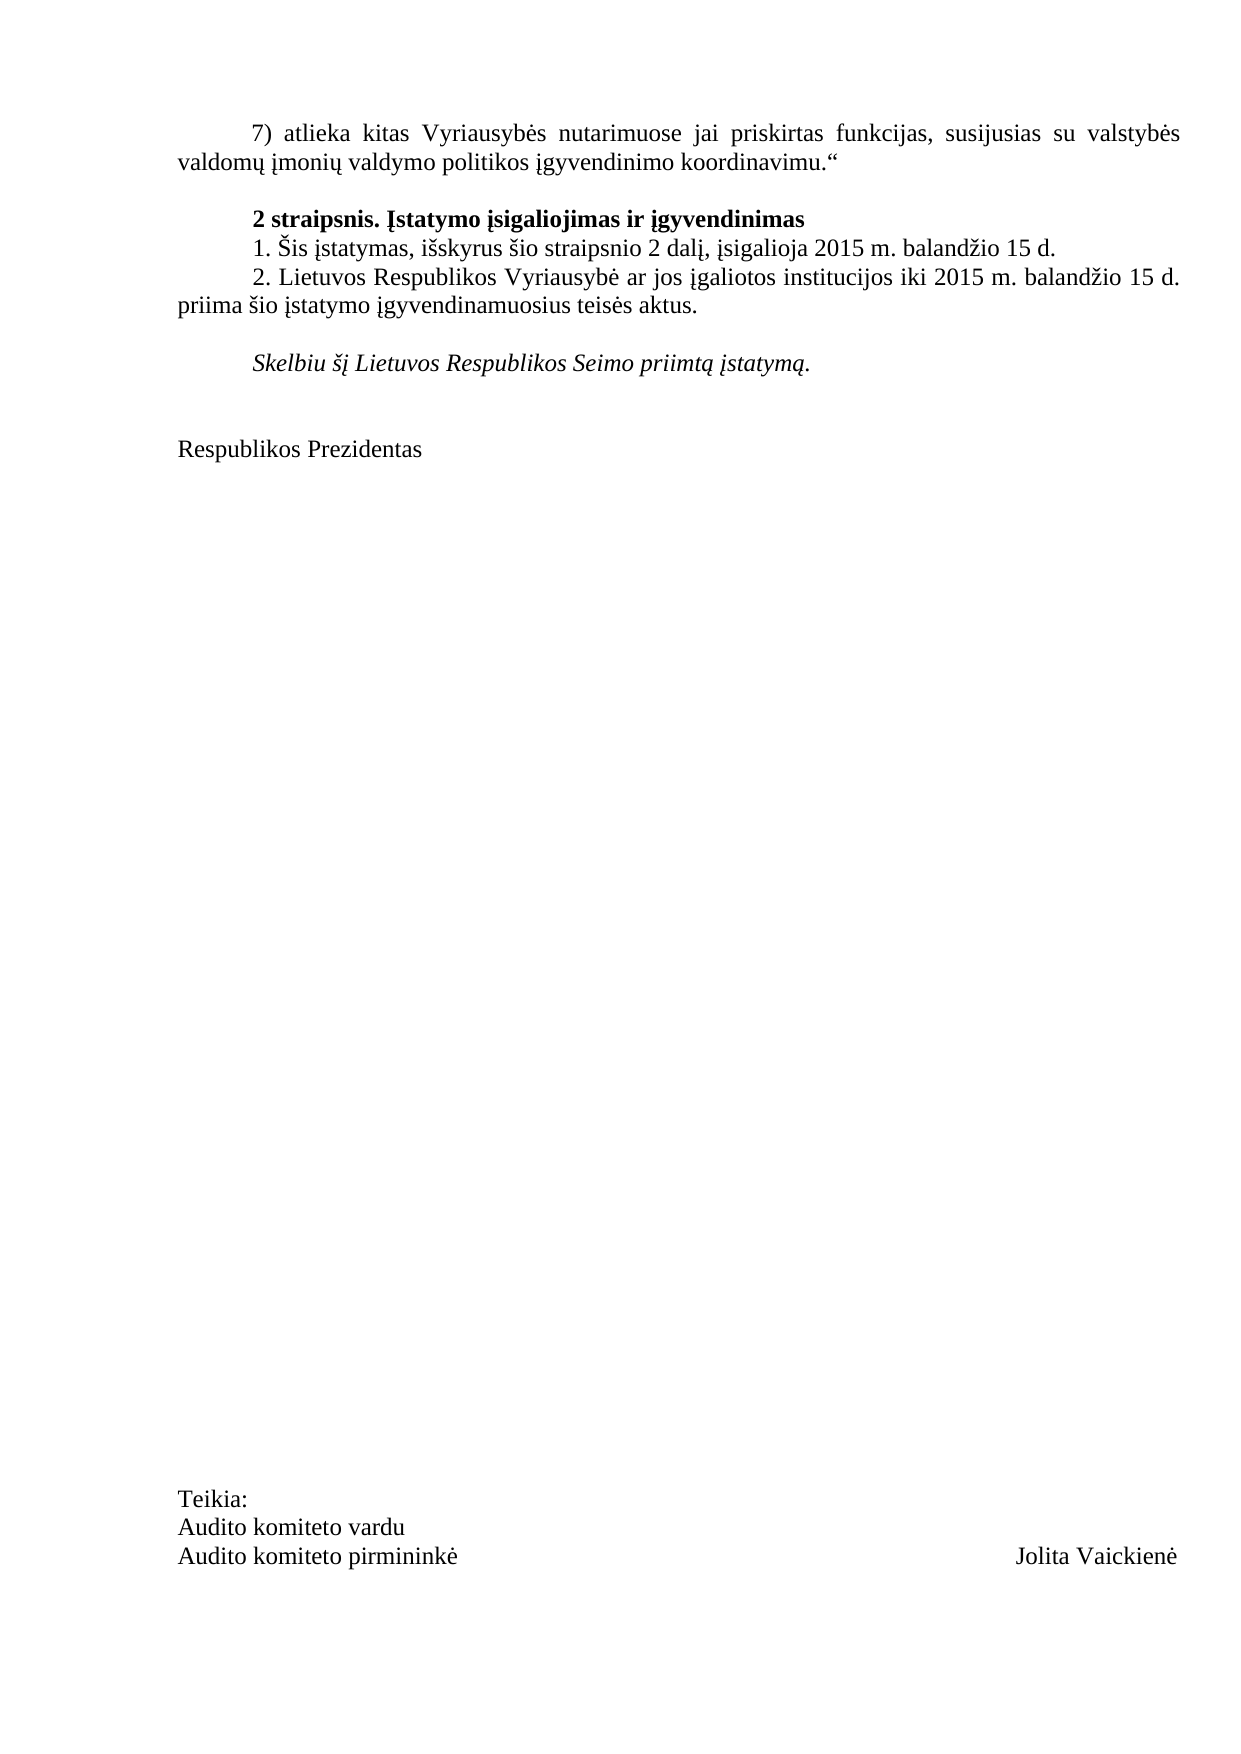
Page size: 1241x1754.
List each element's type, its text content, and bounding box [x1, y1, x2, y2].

text 7) atlieka kitas Vyriausybės nutarimuose jai priskirtas funkcijas, susijusias su valstybės valdomų įmonių valdymo politikos įgyvendinimo koordinavimu.“ [177, 118, 1181, 176]
text Skelbiu šį Lietuvos Respublikos Seimo priimtą įstatymą. [177, 348, 1181, 377]
text 2 straipsnis. Įstatymo įsigaliojimas ir įgyvendinimas [177, 204, 1181, 233]
text Audito komiteto vardu [177, 1512, 1181, 1541]
text Audito komiteto pirmininkė Jolita Vaickienė [177, 1541, 1181, 1570]
text 2. Lietuvos Respublikos Vyriausybė ar jos įgaliotos institucijos iki 2015 m. balandžio 15 d. priima šio įstatymo įgyvendinamuosius teisės aktus. [177, 262, 1181, 319]
text Respublikos Prezidentas [177, 434, 1181, 463]
text Teikia: [177, 1484, 1181, 1512]
text 1. Šis įstatymas, išskyrus šio straipsnio 2 dalį, įsigalioja 2015 m. balandžio 15 d. [177, 233, 1181, 262]
